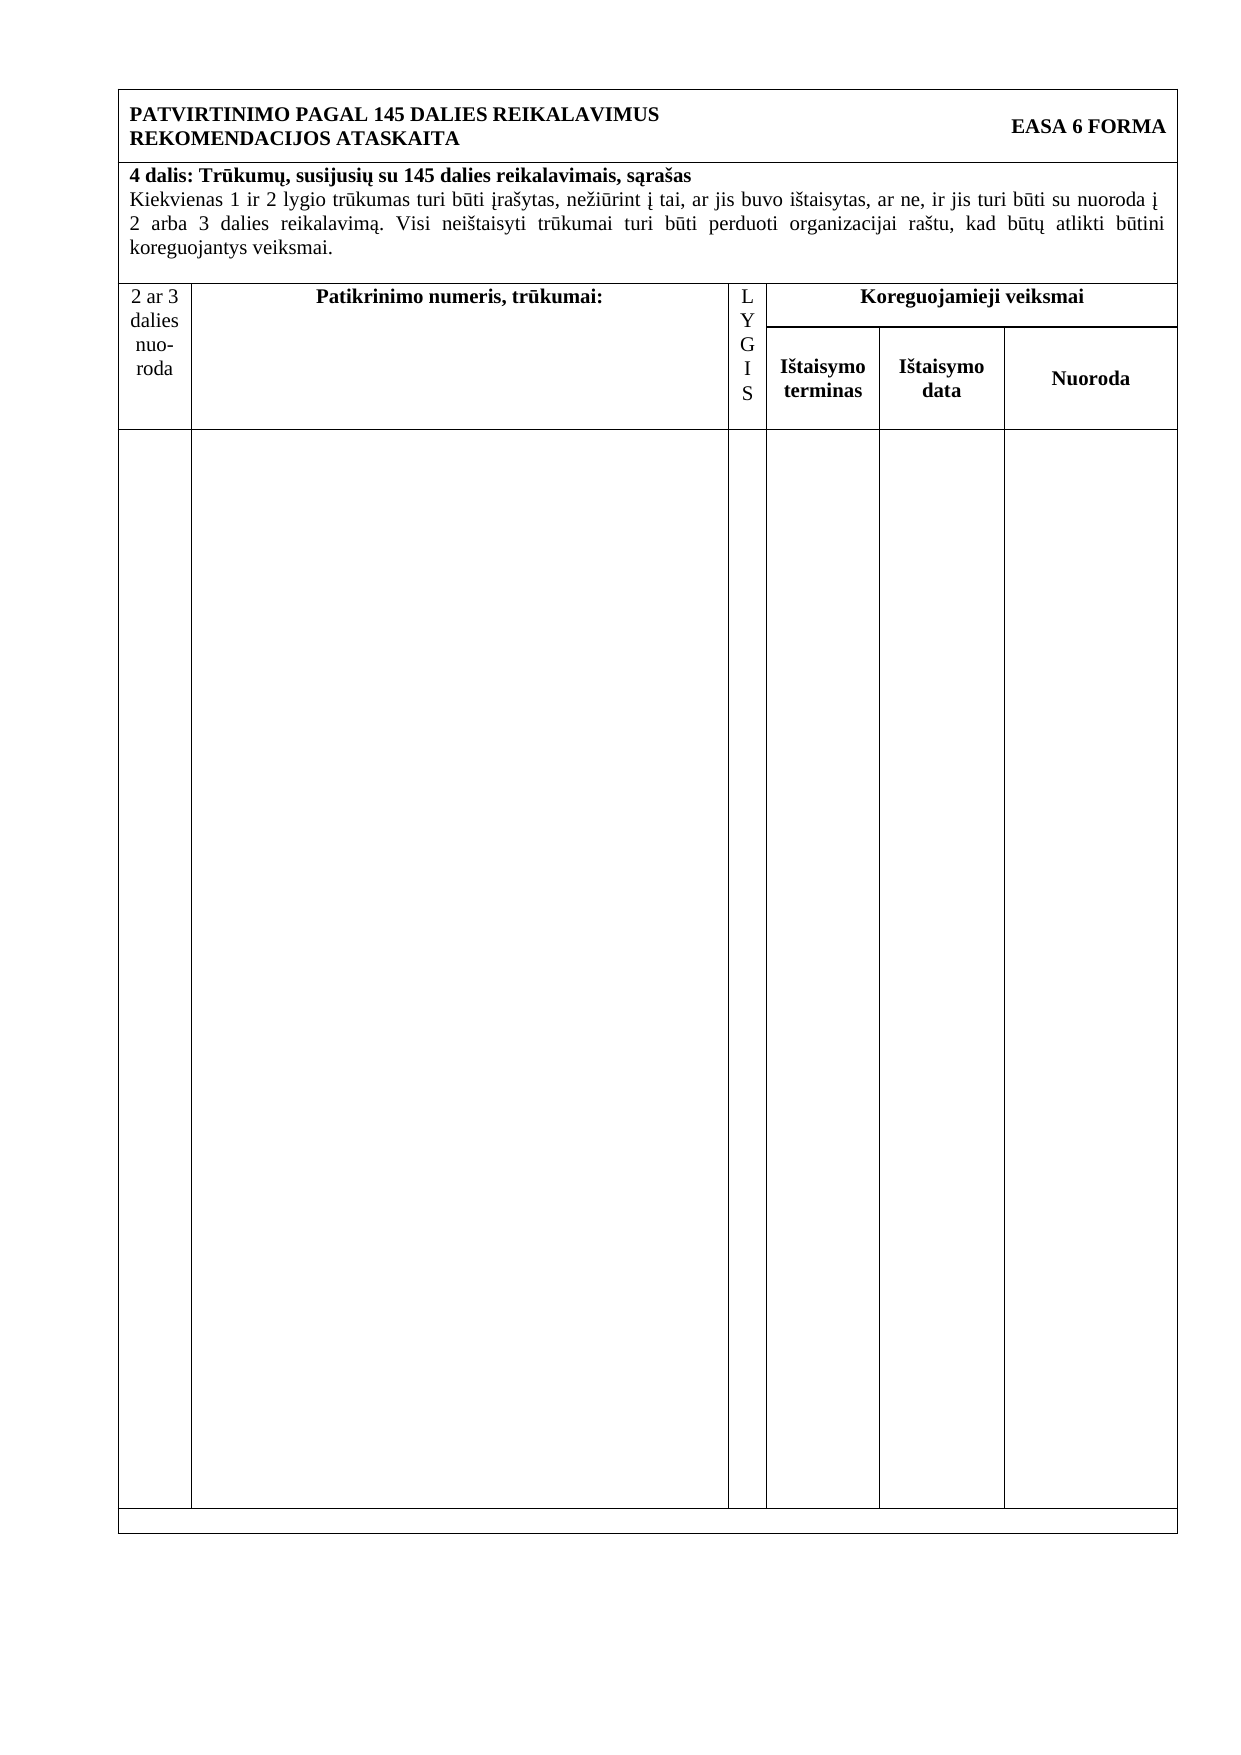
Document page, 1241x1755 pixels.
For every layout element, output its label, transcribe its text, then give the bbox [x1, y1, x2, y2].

table_cell [880, 430, 1004, 1508]
table_cell [1005, 430, 1177, 1508]
table_cell Patikrinimo numeris, trūkumai: [192, 284, 728, 428]
table_cell [729, 430, 766, 1508]
table_cell [192, 430, 728, 1508]
table_cell Nuoroda [1005, 328, 1177, 428]
table_cell LYG I S [729, 284, 766, 428]
table_cell Ištaisymo terminas [767, 328, 879, 428]
table_cell [119, 1509, 1177, 1533]
table_header EASA 6 FORMA [893, 90, 1177, 162]
table_cell 4 dalis: Trūkumų, susijusių su 145 dalies reikalavimais, sąrašas Kiekvienas 1 ir 2 lygio trūkumas turi būti įrašytas, nežiūrint į tai, ar jis buvo ištaisytas, ar ne, ir jis turi būti su nuoroda į 2 arba 3 dalies reikalavimą. Visi neištaisyti trūkumai turi būti perduoti organizacijai raštu, kad būtų atlikti būtini koreguojantys veiksmai. [119, 163, 1177, 283]
table_cell [119, 430, 191, 1508]
table_cell [767, 430, 879, 1508]
table_header PATVIRTINIMO PAGAL 145 DALIES REIKALAVIMUS REKOMENDACIJOS ATASKAITA [119, 90, 892, 162]
table_cell Koreguojamieji veiksmai [767, 284, 1177, 326]
table_cell 2 ar 3 dalies nuo-roda [119, 284, 191, 428]
table_cell Ištaisymo data [880, 328, 1004, 428]
